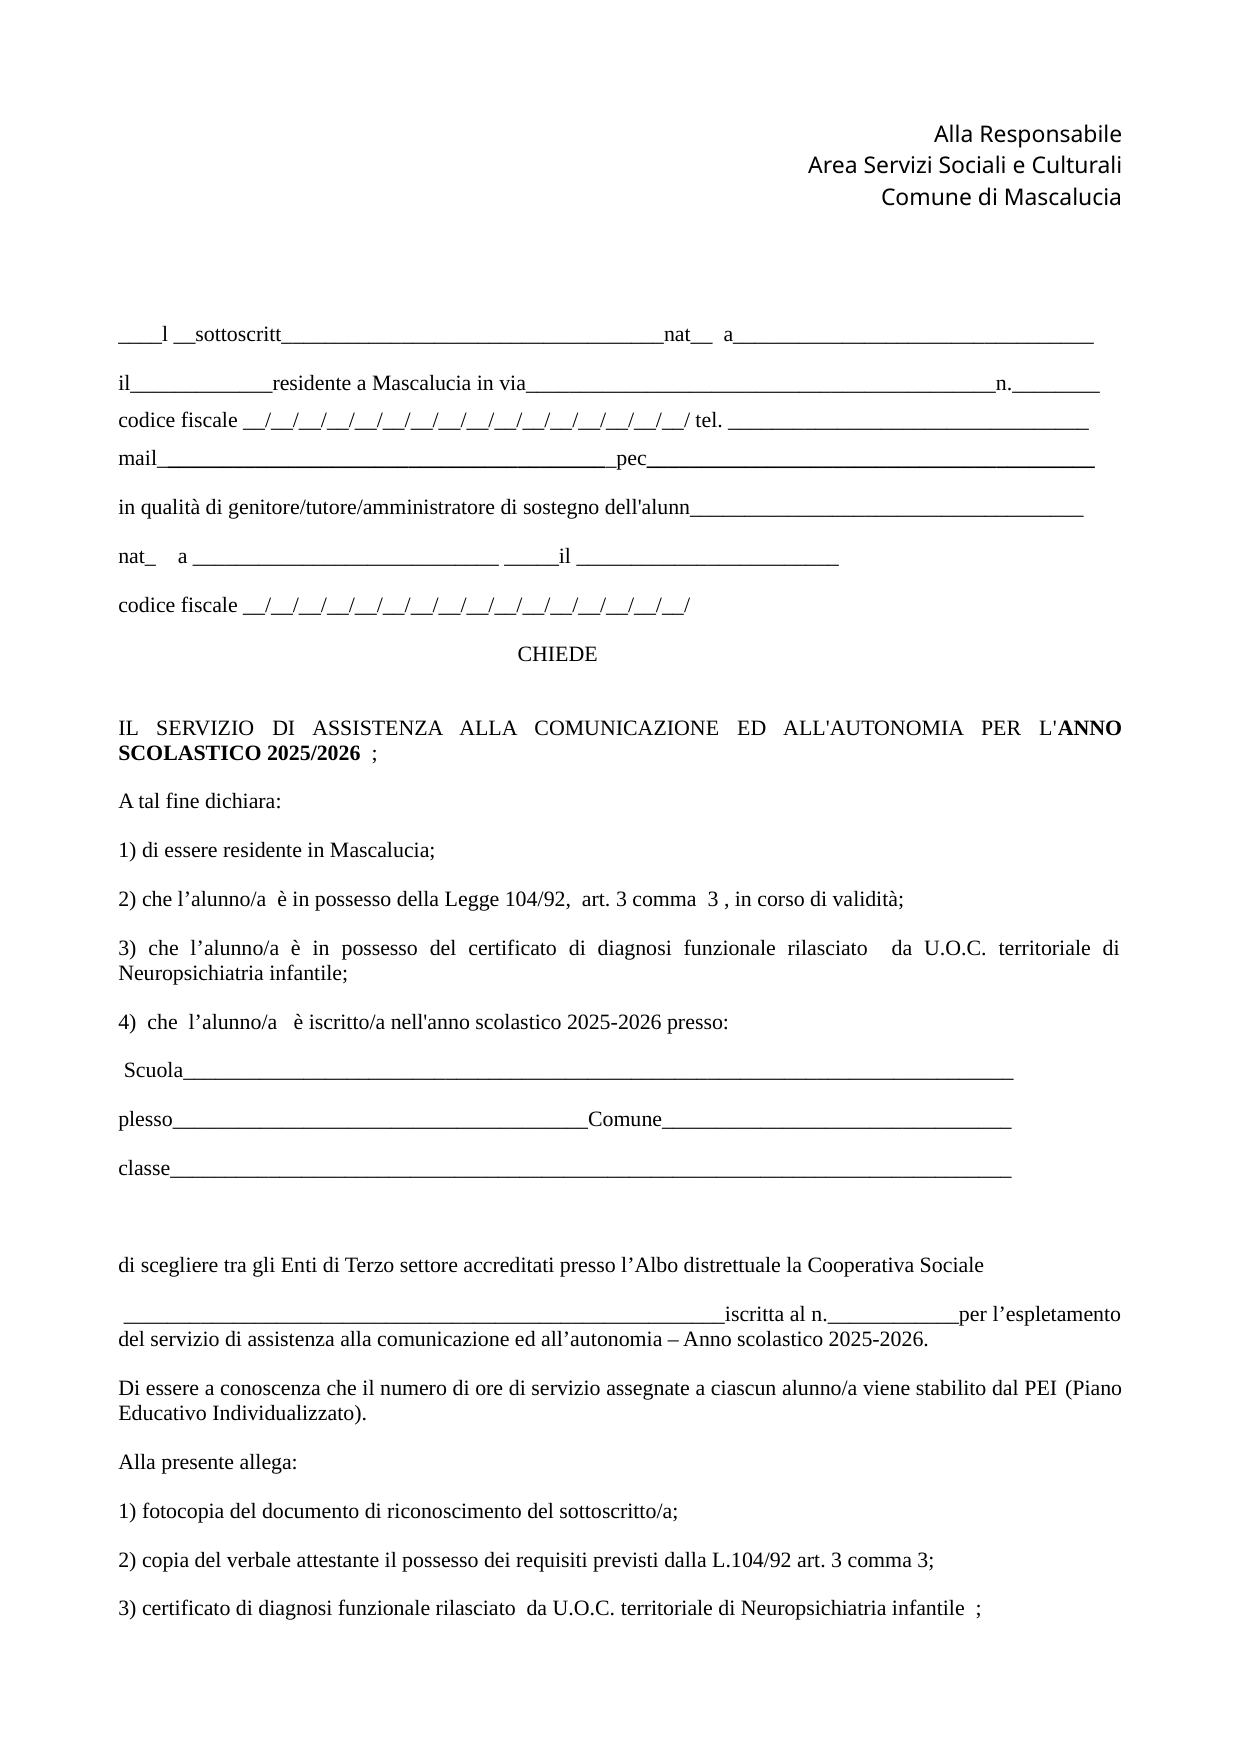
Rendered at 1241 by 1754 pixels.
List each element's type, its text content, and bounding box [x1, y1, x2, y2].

text ____l __sottoscritt___________________________________nat__ a_________________________________ [118, 321, 1122, 346]
text Di essere a conoscenza che il numero di ore di servizio assegnate a ciascun alunno/a viene stabilito dal PEI (Piano Educativo Individualizzato). [118, 1375, 1122, 1426]
text in qualità di genitore/tutore/amministratore di sostegno dell'alunn____________________________________ [118, 494, 1122, 519]
text Alla presente allega: [118, 1449, 1122, 1474]
text Alla Responsabile [118, 118, 1122, 149]
text IL SERVIZIO DI ASSISTENZA ALLA COMUNICAZIONE ED ALL'AUTONOMIA PER L'ANNO SCOLASTICO 2025/2026 ; [118, 714, 1122, 765]
text _______________________________________________________iscritta al n.____________per l’espletamento del servizio di assistenza alla comunicazione ed all’autonomia – Anno scolastico 2025-2026. [118, 1301, 1122, 1352]
text di scegliere tra gli Enti di Terzo settore accreditati presso l’Albo distrettuale la Cooperativa Sociale [118, 1252, 1122, 1278]
text nat_ a ____________________________ _____il ________________________ [118, 543, 1122, 568]
text 2) che l’alunno/a è in possesso della Legge 104/92, art. 3 comma 3 , in corso di validità; [118, 886, 1122, 911]
text Scuola____________________________________________________________________________ [118, 1057, 1122, 1083]
text CHIEDE [118, 641, 1122, 666]
text 4) che l’alunno/a è iscritto/a nell'anno scolastico 2025-2026 presso: [118, 1009, 1122, 1034]
text Comune di Mascalucia [118, 181, 1122, 212]
text Area Servizi Sociali e Culturali [118, 149, 1122, 181]
text mail__________________________________________pec_________________________________________ [118, 445, 1122, 470]
text 1) di essere residente in Mascalucia; [118, 837, 1122, 862]
text codice fiscale __/__/__/__/__/__/__/__/__/__/__/__/__/__/__/__/ [118, 592, 1122, 617]
text 2) copia del verbale attestante il possesso dei requisiti previsti dalla L.104/92 art. 3 comma 3; [118, 1547, 1122, 1572]
text 1) fotocopia del documento di riconoscimento del sottoscritto/a; [118, 1498, 1122, 1523]
text plesso______________________________________Comune________________________________ [118, 1106, 1122, 1131]
text 3) certificato di diagnosi funzionale rilasciato da U.O.C. territoriale di Neuropsichiatria infantile ; [118, 1595, 1122, 1621]
text classe_____________________________________________________________________________ [118, 1155, 1122, 1180]
text codice fiscale __/__/__/__/__/__/__/__/__/__/__/__/__/__/__/__/ tel. _________________________________ [118, 407, 1122, 432]
text 3) che l’alunno/a è in possesso del certificato di diagnosi funzionale rilasciato da U.O.C. territoriale di Neuropsichiatria infantile; [118, 935, 1122, 985]
text A tal fine dichiara: [118, 788, 1122, 814]
text il_____________residente a Mascalucia in via___________________________________________n.________ [118, 370, 1122, 395]
